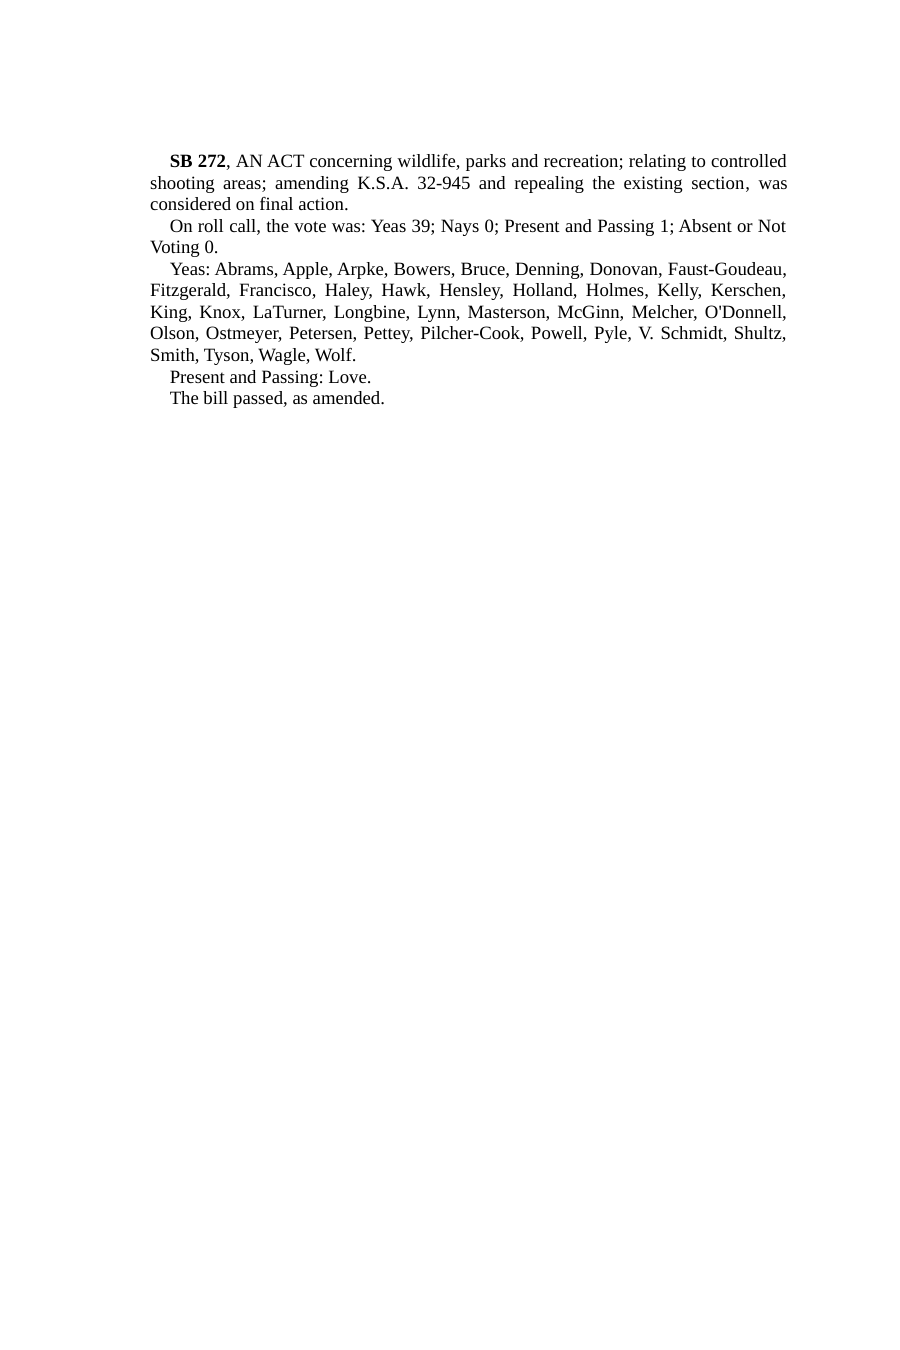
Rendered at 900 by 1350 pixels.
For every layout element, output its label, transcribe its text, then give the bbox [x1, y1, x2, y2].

text SB 272, AN ACT concerning wildlife, parks and recreation; relating to controlled shooting areas; amending K.S.A. 32-945 and repealing the existing section, was considered on final action. [150, 150, 787, 215]
text The bill passed, as amended. [150, 387, 787, 409]
text Present and Passing: Love. [150, 366, 787, 387]
text Yeas: Abrams, Apple, Arpke, Bowers, Bruce, Denning, Donovan, Faust-Goudeau, Fitzgerald, Francisco, Haley, Hawk, Hensley, Holland, Holmes, Kelly, Kerschen, King, Knox, LaTurner, Longbine, Lynn, Masterson, McGinn, Melcher, O'Donnell, Olson, Ostmeyer, Petersen, Pettey, Pilcher-Cook, Powell, Pyle, V. Schmidt, Shultz, Smith, Tyson, Wagle, Wolf. [150, 258, 787, 366]
text On roll call, the vote was: Yeas 39; Nays 0; Present and Passing 1; Absent or Not Voting 0. [150, 215, 787, 258]
